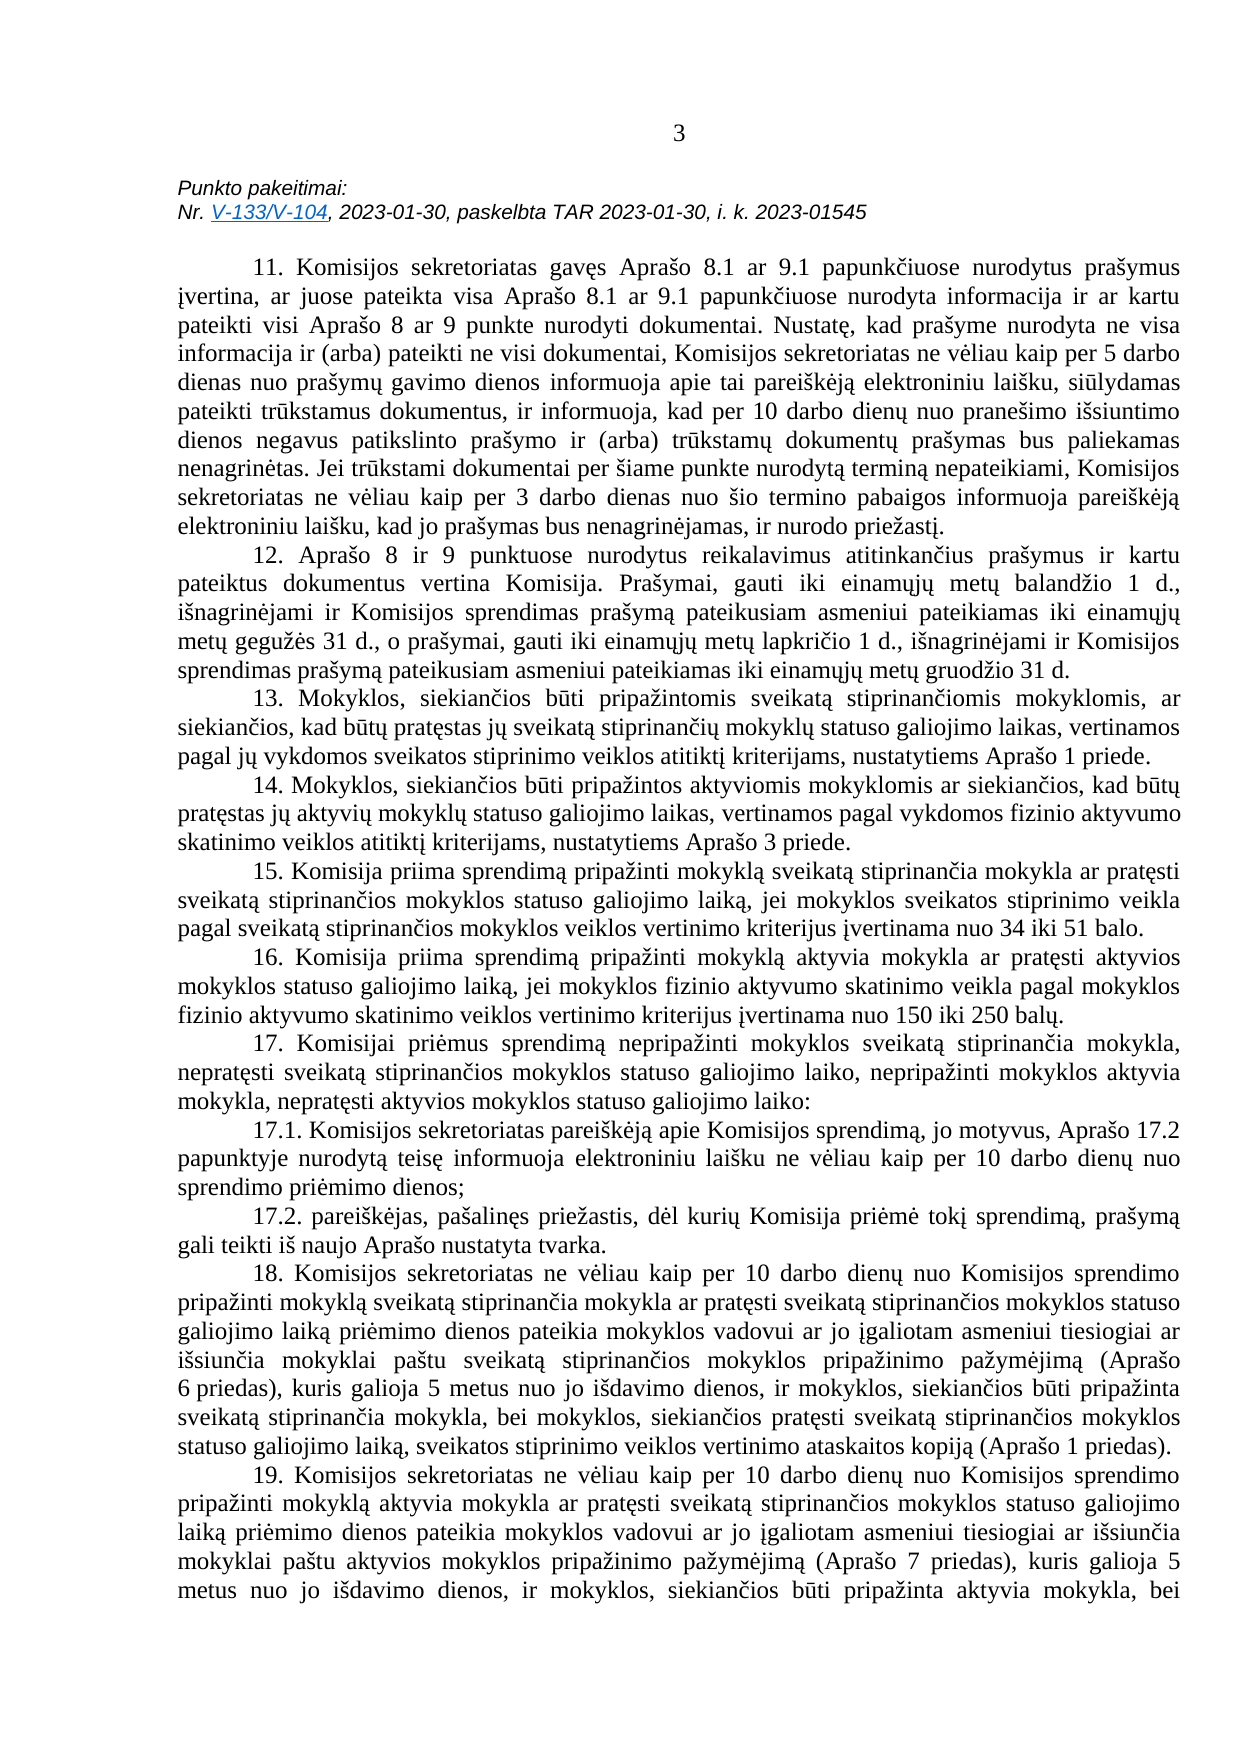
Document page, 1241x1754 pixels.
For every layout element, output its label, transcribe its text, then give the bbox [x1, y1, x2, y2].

text 16. Komisija priima sprendimą pripažinti mokyklą aktyvia mokykla ar pratęsti aktyvios mokyklos statuso galiojimo laiką, jei mokyklos fizinio aktyvumo skatinimo veikla pagal mokyklos fizinio aktyvumo skatinimo veiklos vertinimo kriterijus įvertinama nuo 150 iki 250 balų. [177, 942, 1181, 1028]
text 11. Komisijos sekretoriatas gavęs Aprašo 8.1 ar 9.1 papunkčiuose nurodytus prašymus įvertina, ar juose pateikta visa Aprašo 8.1 ar 9.1 papunkčiuose nurodyta informacija ir ar kartu pateikti visi Aprašo 8 ar 9 punkte nurodyti dokumentai. Nustatę, kad prašyme nurodyta ne visa informacija ir (arba) pateikti ne visi dokumentai, Komisijos sekretoriatas ne vėliau kaip per 5 darbo dienas nuo prašymų gavimo dienos informuoja apie tai pareiškėją elektroniniu laišku, siūlydamas pateikti trūkstamus dokumentus, ir informuoja, kad per 10 darbo dienų nuo pranešimo išsiuntimo dienos negavus patikslinto prašymo ir (arba) trūkstamų dokumentų prašymas bus paliekamas nenagrinėtas. Jei trūkstami dokumentai per šiame punkte nurodytą terminą nepateikiami, Komisijos sekretoriatas ne vėliau kaip per 3 darbo dienas nuo šio termino pabaigos informuoja pareiškėją elektroniniu laišku, kad jo prašymas bus nenagrinėjamas, ir nurodo priežastį. [177, 252, 1181, 540]
text Punkto pakeitimai: [177, 176, 1181, 199]
text 18. Komisijos sekretoriatas ne vėliau kaip per 10 darbo dienų nuo Komisijos sprendimo pripažinti mokyklą sveikatą stiprinančia mokykla ar pratęsti sveikatą stiprinančios mokyklos statuso galiojimo laiką priėmimo dienos pateikia mokyklos vadovui ar jo įgaliotam asmeniui tiesiogiai ar išsiunčia mokyklai paštu sveikatą stiprinančios mokyklos pripažinimo pažymėjimą (Aprašo 6 priedas), kuris galioja 5 metus nuo jo išdavimo dienos, ir mokyklos, siekiančios būti pripažinta sveikatą stiprinančia mokykla, bei mokyklos, siekiančios pratęsti sveikatą stiprinančios mokyklos statuso galiojimo laiką, sveikatos stiprinimo veiklos vertinimo ataskaitos kopiją (Aprašo 1 priedas). [177, 1258, 1181, 1460]
text Nr. V-133/V-104, 2023-01-30, paskelbta TAR 2023-01-30, i. k. 2023-01545 [177, 199, 1181, 223]
text 19. Komisijos sekretoriatas ne vėliau kaip per 10 darbo dienų nuo Komisijos sprendimo pripažinti mokyklą aktyvia mokykla ar pratęsti sveikatą stiprinančios mokyklos statuso galiojimo laiką priėmimo dienos pateikia mokyklos vadovui ar jo įgaliotam asmeniui tiesiogiai ar išsiunčia mokyklai paštu aktyvios mokyklos pripažinimo pažymėjimą (Aprašo 7 priedas), kuris galioja 5 metus nuo jo išdavimo dienos, ir mokyklos, siekiančios būti pripažinta aktyvia mokykla, bei [177, 1460, 1181, 1603]
text 17.1. Komisijos sekretoriatas pareiškėją apie Komisijos sprendimą, jo motyvus, Aprašo 17.2 papunktyje nurodytą teisę informuoja elektroniniu laišku ne vėliau kaip per 10 darbo dienų nuo sprendimo priėmimo dienos; [177, 1115, 1181, 1201]
text 15. Komisija priima sprendimą pripažinti mokyklą sveikatą stiprinančia mokykla ar pratęsti sveikatą stiprinančios mokyklos statuso galiojimo laiką, jei mokyklos sveikatos stiprinimo veikla pagal sveikatą stiprinančios mokyklos veiklos vertinimo kriterijus įvertinama nuo 34 iki 51 balo. [177, 856, 1181, 942]
text 13. Mokyklos, siekiančios būti pripažintomis sveikatą stiprinančiomis mokyklomis, ar siekiančios, kad būtų pratęstas jų sveikatą stiprinančių mokyklų statuso galiojimo laikas, vertinamos pagal jų vykdomos sveikatos stiprinimo veiklos atitiktį kriterijams, nustatytiems Aprašo 1 priede. [177, 683, 1181, 770]
text 17.2. pareiškėjas, pašalinęs priežastis, dėl kurių Komisija priėmė tokį sprendimą, prašymą gali teikti iš naujo Aprašo nustatyta tvarka. [177, 1201, 1181, 1258]
text 14. Mokyklos, siekiančios būti pripažintos aktyviomis mokyklomis ar siekiančios, kad būtų pratęstas jų aktyvių mokyklų statuso galiojimo laikas, vertinamos pagal vykdomos fizinio aktyvumo skatinimo veiklos atitiktį kriterijams, nustatytiems Aprašo 3 priede. [177, 770, 1181, 856]
text 12. Aprašo 8 ir 9 punktuose nurodytus reikalavimus atitinkančius prašymus ir kartu pateiktus dokumentus vertina Komisija. Prašymai, gauti iki einamųjų metų balandžio 1 d., išnagrinėjami ir Komisijos sprendimas prašymą pateikusiam asmeniui pateikiamas iki einamųjų metų gegužės 31 d., o prašymai, gauti iki einamųjų metų lapkričio 1 d., išnagrinėjami ir Komisijos sprendimas prašymą pateikusiam asmeniui pateikiamas iki einamųjų metų gruodžio 31 d. [177, 540, 1181, 683]
text 17. Komisijai priėmus sprendimą nepripažinti mokyklos sveikatą stiprinančia mokykla, nepratęsti sveikatą stiprinančios mokyklos statuso galiojimo laiko, nepripažinti mokyklos aktyvia mokykla, nepratęsti aktyvios mokyklos statuso galiojimo laiko: [177, 1028, 1181, 1115]
